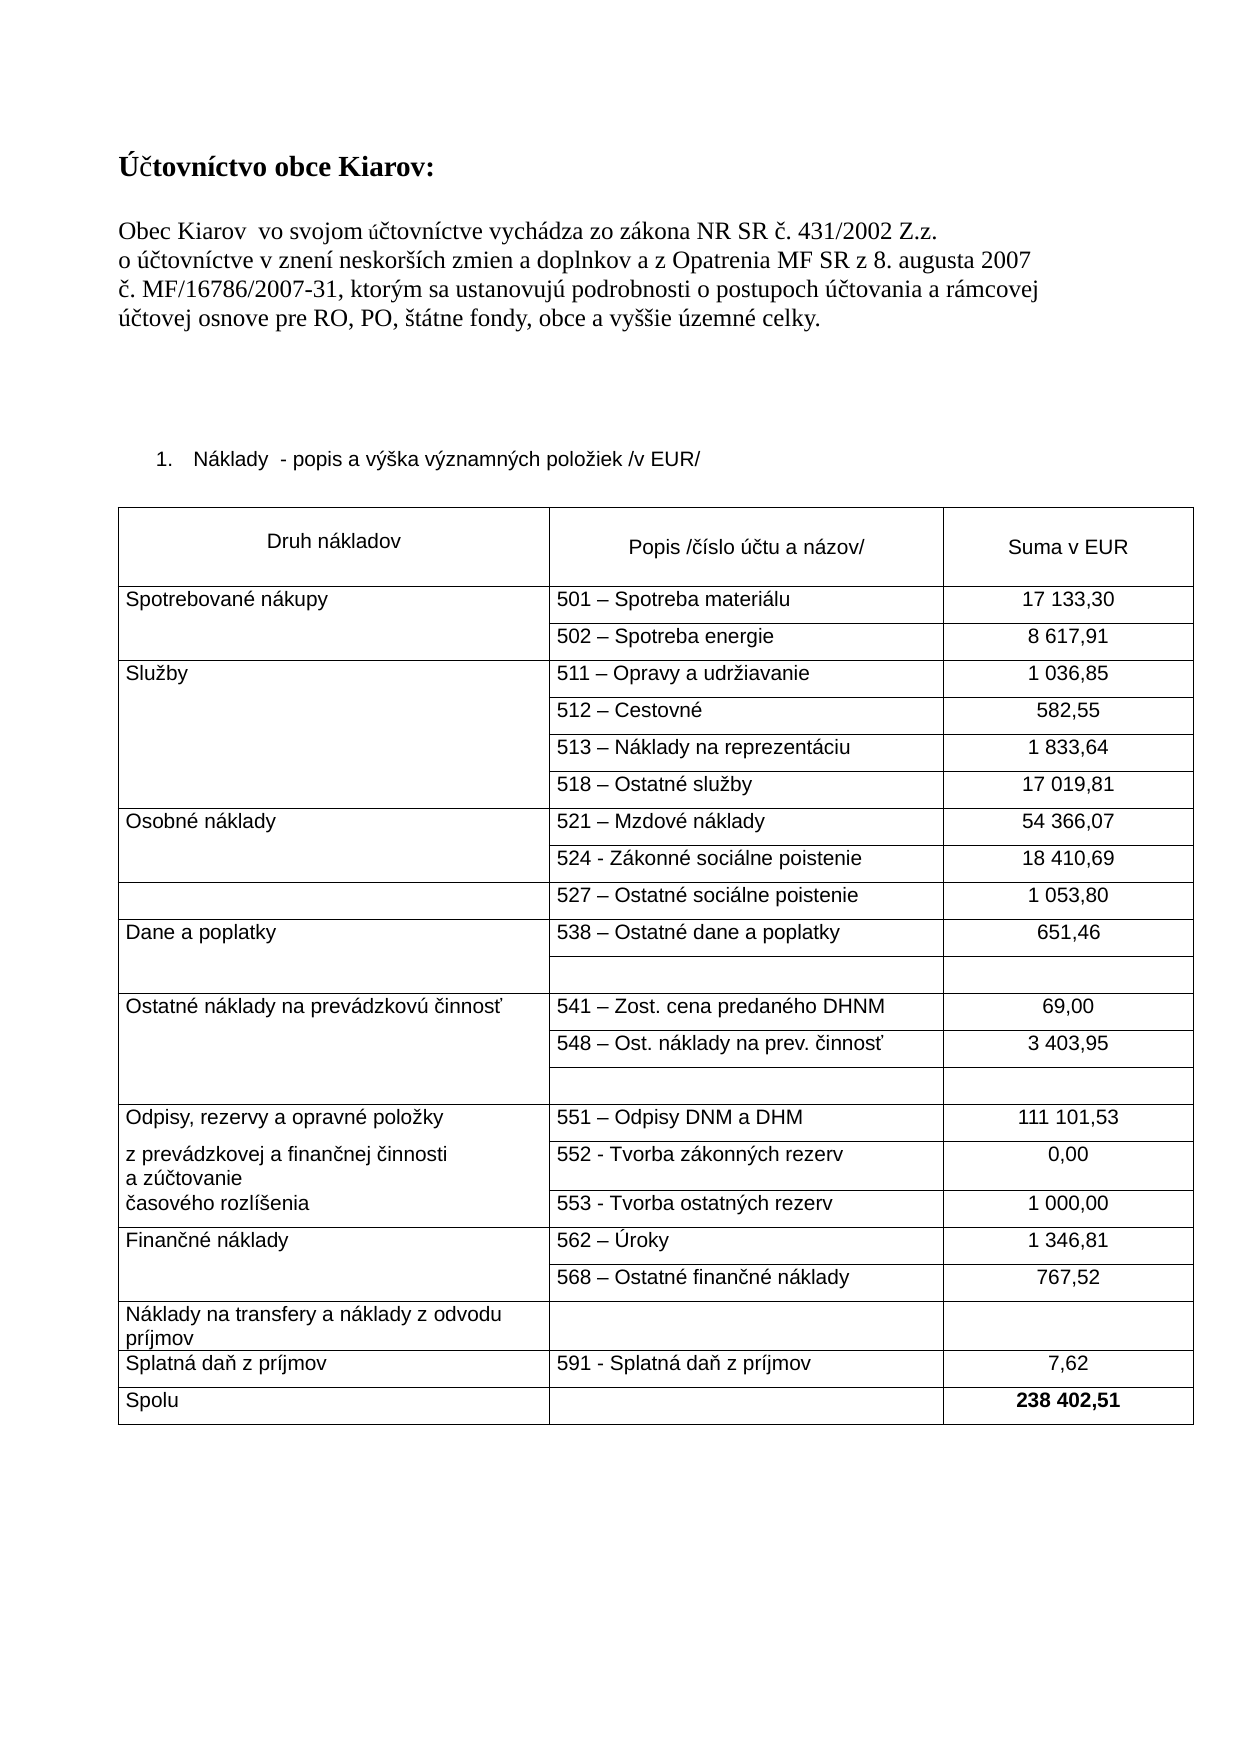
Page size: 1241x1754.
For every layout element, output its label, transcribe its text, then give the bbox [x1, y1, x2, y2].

table_cell 551 – Odpisy DNM a DHM [550, 1105, 943, 1141]
table_cell 651,46 [944, 920, 1193, 956]
text Obec Kiarov vo svojom účtovníctve vychádza zo zákona NR SR č. 431/2002 Z.z. [118, 216, 1122, 245]
table_cell 0,00 [944, 1142, 1193, 1190]
table_cell [119, 734, 549, 771]
table_cell [550, 1302, 943, 1350]
table_cell 7,62 [944, 1351, 1193, 1387]
table_cell 548 – Ost. náklady na prev. činnosť [550, 1031, 943, 1067]
table_cell [119, 956, 549, 993]
table_cell z prevádzkovej a finančnej činnosti a zúčtovanie [119, 1141, 549, 1190]
table_cell Odpisy, rezervy a opravné položky [119, 1105, 549, 1141]
table_header Suma v EUR [944, 508, 1193, 586]
table_cell 524 - Zákonné sociálne poistenie [550, 846, 943, 882]
text č. MF/16786/2007-31, ktorým sa ustanovujú podrobnosti o postupoch účtovania a rámcovej [118, 274, 1122, 303]
table_cell 501 – Spotreba materiálu [550, 587, 943, 623]
table_cell 767,52 [944, 1265, 1193, 1301]
table_cell [944, 957, 1193, 993]
table_cell Služby [119, 661, 549, 697]
table_cell [119, 845, 549, 882]
table_header Popis /číslo účtu a názov/ [550, 508, 943, 586]
table_cell 513 – Náklady na reprezentáciu [550, 735, 943, 771]
table_cell 1 000,00 [944, 1191, 1193, 1227]
text Účtovníctvo obce Kiarov: [118, 149, 1122, 183]
table_cell Dane a poplatky [119, 920, 549, 956]
table_cell 1 346,81 [944, 1228, 1193, 1264]
table_cell 17 019,81 [944, 772, 1193, 808]
table_header Druh nákladov [119, 508, 549, 586]
table_cell 538 – Ostatné dane a poplatky [550, 920, 943, 956]
table_cell 562 – Úroky [550, 1228, 943, 1264]
table_cell Ostatné náklady na prevádzkovú činnosť [119, 994, 549, 1030]
table_cell 552 - Tvorba zákonných rezerv [550, 1142, 943, 1190]
table_cell [119, 1264, 549, 1301]
table_cell 502 – Spotreba energie [550, 624, 943, 660]
table_cell 568 – Ostatné finančné náklady [550, 1265, 943, 1301]
table_cell 527 – Ostatné sociálne poistenie [550, 883, 943, 919]
table_cell 238 402,51 [944, 1388, 1193, 1424]
table_cell [119, 623, 549, 660]
table_cell 18 410,69 [944, 846, 1193, 882]
text účtovej osnove pre RO, PO, štátne fondy, obce a vyššie územné celky. [118, 303, 1122, 331]
table_cell Spotrebované nákupy [119, 587, 549, 623]
table_cell [119, 771, 549, 808]
table_cell 1 036,85 [944, 661, 1193, 697]
list Náklady - popis a výška významných položiek /v EUR/ [156, 446, 1122, 470]
table_cell 553 - Tvorba ostatných rezerv [550, 1191, 943, 1227]
table_cell Splatná daň z príjmov [119, 1351, 549, 1387]
table_cell 1 833,64 [944, 735, 1193, 771]
table_cell Spolu [119, 1388, 549, 1424]
table_cell 3 403,95 [944, 1031, 1193, 1067]
table_cell [119, 1030, 549, 1067]
table_cell 1 053,80 [944, 883, 1193, 919]
table_cell 591 - Splatná daň z príjmov [550, 1351, 943, 1387]
table_cell [119, 1067, 549, 1104]
table_cell 111 101,53 [944, 1105, 1193, 1141]
table_cell 8 617,91 [944, 624, 1193, 660]
text o účtovníctve v znení neskorších zmien a doplnkov a z Opatrenia MF SR z 8. augusta 2007 [118, 245, 1122, 274]
table_cell 512 – Cestovné [550, 698, 943, 734]
table_cell 54 366,07 [944, 809, 1193, 845]
table_cell [550, 1388, 943, 1424]
table_cell Osobné náklady [119, 809, 549, 845]
table_cell 582,55 [944, 698, 1193, 734]
table_cell [119, 883, 549, 919]
table_cell 521 – Mzdové náklady [550, 809, 943, 845]
table_cell 511 – Opravy a udržiavanie [550, 661, 943, 697]
table_cell [944, 1302, 1193, 1350]
table_cell 518 – Ostatné služby [550, 772, 943, 808]
table_cell 69,00 [944, 994, 1193, 1030]
table_cell 17 133,30 [944, 587, 1193, 623]
table_cell [944, 1068, 1193, 1104]
table_cell Náklady na transfery a náklady z odvodu príjmov [119, 1302, 549, 1350]
table_cell Finančné náklady [119, 1228, 549, 1264]
table_cell [550, 1068, 943, 1104]
table_cell [119, 697, 549, 734]
table_cell 541 – Zost. cena predaného DHNM [550, 994, 943, 1030]
table_cell časového rozlíšenia [119, 1190, 549, 1227]
table_cell [550, 957, 943, 993]
